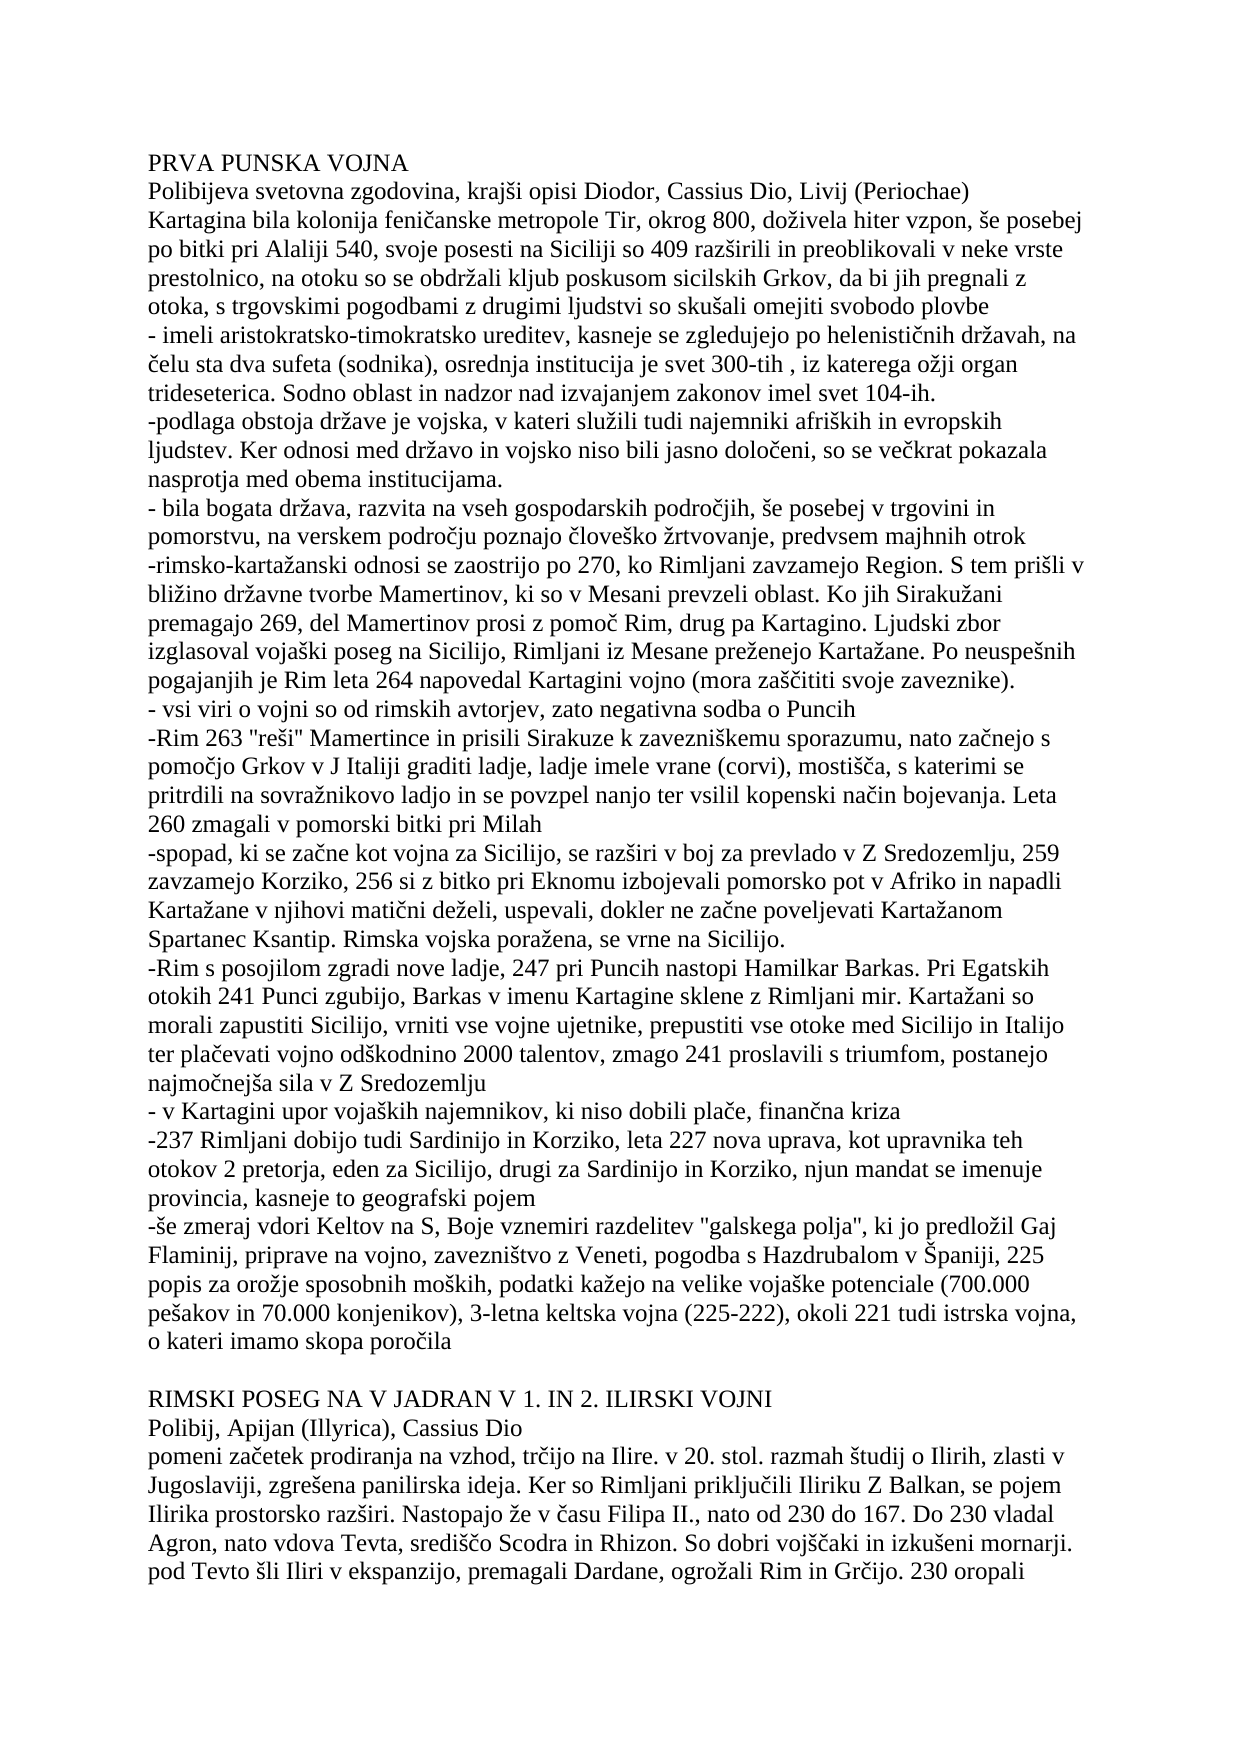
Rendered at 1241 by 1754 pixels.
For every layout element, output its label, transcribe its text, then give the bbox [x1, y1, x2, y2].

text - vsi viri o vojni so od rimskih avtorjev, zato negativna sodba o Puncih [148, 694, 1085, 723]
text pomeni začetek prodiranja na vzhod, trčijo na Ilire. v 20. stol. razmah študij o Ilirih, zlasti v Jugoslaviji, zgrešena panilirska ideja. Ker so Rimljani priključili Iliriku Z Balkan, se pojem Ilirika prostorsko razširi. Nastopajo že v času Filipa II., nato od 230 do 167. Do 230 vladal Agron, nato vdova Tevta, središčo Scodra in Rhizon. So dobri vojščaki in izkušeni mornarji. pod Tevto šli Iliri v ekspanzijo, premagali Dardane, ogrožali Rim in Grčijo. 230 oropali [148, 1441, 1093, 1585]
text - bila bogata država, razvita na vseh gospodarskih področjih, še posebej v trgovini in pomorstvu, na verskem področju poznajo človeško žrtvovanje, predvsem majhnih otrok [148, 493, 1085, 550]
text -spopad, ki se začne kot vojna za Sicilijo, se razširi v boj za prevlado v Z Sredozemlju, 259 zavzamejo Korziko, 256 si z bitko pri Eknomu izbojevali pomorsko pot v Afriko in napadli Kartažane v njihovi matični deželi, uspevali, dokler ne začne poveljevati Kartažanom Spartanec Ksantip. Rimska vojska poražena, se vrne na Sicilijo. [148, 838, 1085, 953]
text Kartagina bila kolonija feničanske metropole Tir, okrog 800, doživela hiter vzpon, še posebej po bitki pri Alaliji 540, svoje posesti na Siciliji so 409 razširili in preoblikovali v neke vrste prestolnico, na otoku so se obdržali kljub poskusom sicilskih Grkov, da bi jih pregnali z otoka, s trgovskimi pogodbami z drugimi ljudstvi so skušali omejiti svobodo plovbe [148, 205, 1085, 320]
text PRVA PUNSKA VOJNA [148, 148, 1085, 176]
text - imeli aristokratsko-timokratsko ureditev, kasneje se zgledujejo po helenističnih državah, na čelu sta dva sufeta (sodnika), osrednja institucija je svet 300-tih , iz katerega ožji organ trideseterica. Sodno oblast in nadzor nad izvajanjem zakonov imel svet 104-ih. [148, 320, 1085, 406]
text -Rim s posojilom zgradi nove ladje, 247 pri Puncih nastopi Hamilkar Barkas. Pri Egatskih otokih 241 Punci zgubijo, Barkas v imenu Kartagine sklene z Rimljani mir. Kartažani so morali zapustiti Sicilijo, vrniti vse vojne ujetnike, prepustiti vse otoke med Sicilijo in Italijo ter plačevati vojno odškodnino 2000 talentov, zmago 241 proslavili s triumfom, postanejo najmočnejša sila v Z Sredozemlju [148, 953, 1085, 1096]
text -Rim 263 ''reši'' Mamertince in prisili Sirakuze k zavezniškemu sporazumu, nato začnejo s pomočjo Grkov v J Italiji graditi ladje, ladje imele vrane (corvi), mostišča, s katerimi se pritrdili na sovražnikovo ladjo in se povzpel nanjo ter vsilil kopenski način bojevanja. Leta 260 zmagali v pomorski bitki pri Milah [148, 723, 1085, 838]
text -237 Rimljani dobijo tudi Sardinijo in Korziko, leta 227 nova uprava, kot upravnika teh otokov 2 pretorja, eden za Sicilijo, drugi za Sardinijo in Korziko, njun mandat se imenuje provincia, kasneje to geografski pojem [148, 1125, 1085, 1211]
text -podlaga obstoja države je vojska, v kateri služili tudi najemniki afriških in evropskih ljudstev. Ker odnosi med državo in vojsko niso bili jasno določeni, so se večkrat pokazala nasprotja med obema institucijama. [148, 406, 1085, 493]
text Polibij, Apijan (Illyrica), Cassius Dio [148, 1413, 1093, 1441]
text Polibijeva svetovna zgodovina, krajši opisi Diodor, Cassius Dio, Livij (Periochae) [148, 176, 1085, 205]
text - v Kartagini upor vojaških najemnikov, ki niso dobili plače, finančna kriza [148, 1096, 1085, 1125]
text -še zmeraj vdori Keltov na S, Boje vznemiri razdelitev ''galskega polja'', ki jo predložil Gaj Flaminij, priprave na vojno, zavezništvo z Veneti, pogodba s Hazdrubalom v Španiji, 225 popis za orožje sposobnih moških, podatki kažejo na velike vojaške potenciale (700.000 pešakov in 70.000 konjenikov), 3-letna keltska vojna (225-222), okoli 221 tudi istrska vojna, o kateri imamo skopa poročila [148, 1211, 1085, 1355]
text RIMSKI POSEG NA V JADRAN V 1. IN 2. ILIRSKI VOJNI [148, 1384, 1093, 1413]
text -rimsko-kartažanski odnosi se zaostrijo po 270, ko Rimljani zavzamejo Region. S tem prišli v bližino državne tvorbe Mamertinov, ki so v Mesani prevzeli oblast. Ko jih Sirakužani premagajo 269, del Mamertinov prosi z pomoč Rim, drug pa Kartagino. Ljudski zbor izglasoval vojaški poseg na Sicilijo, Rimljani iz Mesane preženejo Kartažane. Po neuspešnih pogajanjih je Rim leta 264 napovedal Kartagini vojno (mora zaščititi svoje zaveznike). [148, 550, 1085, 694]
